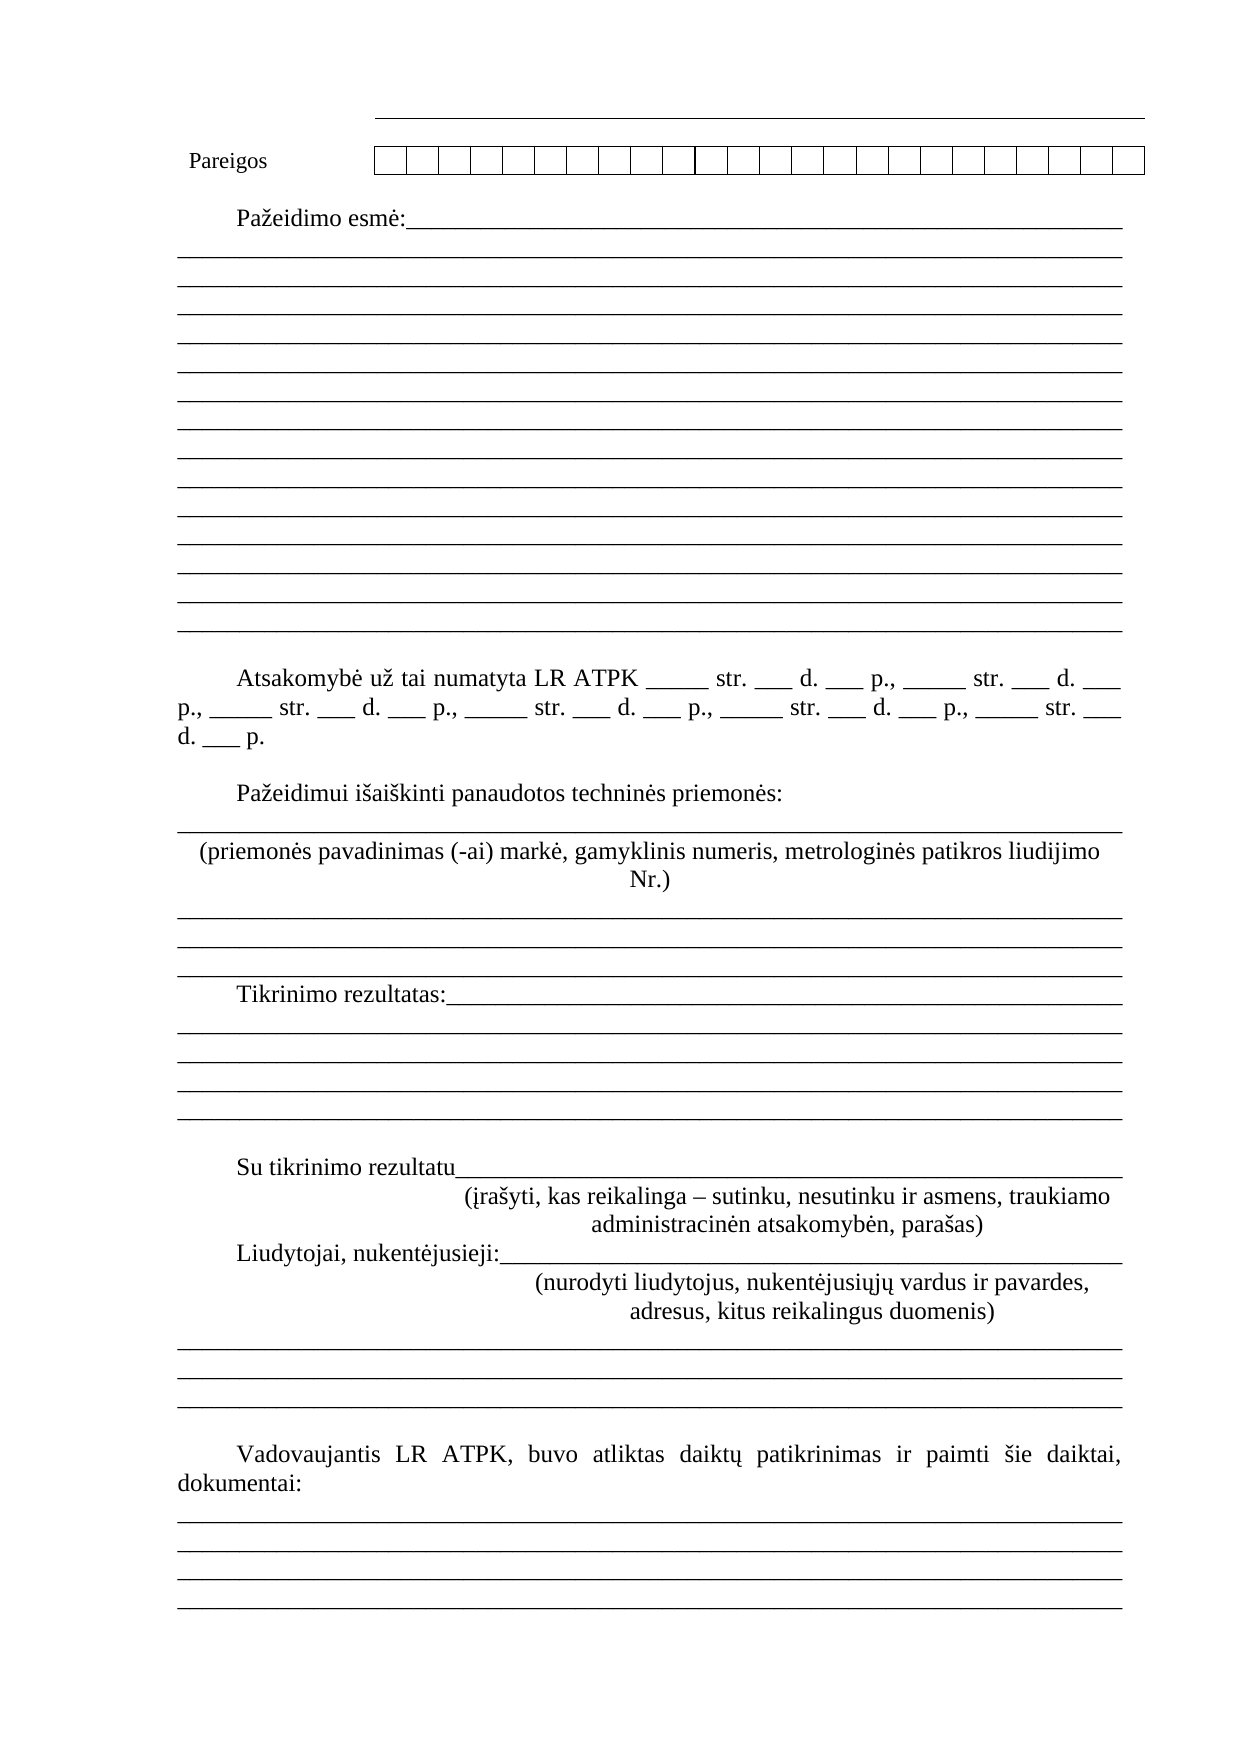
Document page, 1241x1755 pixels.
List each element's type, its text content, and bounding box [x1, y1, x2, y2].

text Tikrinimo rezultatas: [177, 979, 1122, 1008]
text _ [177, 376, 1122, 401]
table_cell [1016, 119, 1048, 146]
table_cell [631, 147, 662, 173]
text _ [177, 1037, 1122, 1062]
text Atsakomybė už tai numatyta LR ATPK _____ str. ___ d. ___ p., _____ str. ___ d. ___ p., _____ str. ___ d. ___ p., _____ str. ___ d. ___ p., _____ str. ___ d. ___ p., _____ str. ___ d. ___ p. [177, 663, 1122, 749]
table_cell [952, 119, 984, 146]
table_cell [631, 119, 663, 146]
text _ [177, 951, 1122, 976]
text _ [177, 807, 1122, 832]
table_cell [760, 147, 791, 173]
table_cell [211, 118, 245, 146]
text _ [177, 347, 1122, 372]
table_cell [407, 119, 439, 146]
table_cell [824, 119, 856, 146]
table_cell [599, 147, 630, 173]
text _ [177, 548, 1122, 573]
table_cell [663, 147, 694, 173]
text _ [177, 404, 1122, 429]
text _ [177, 1353, 1122, 1378]
table_cell [792, 119, 824, 146]
text (įrašyti, kas reikalinga – sutinku, nesutinku ir asmens, traukiamo administracinėn atsakomybėn, parašas) [452, 1181, 1122, 1238]
table_cell [343, 118, 375, 146]
text _ [177, 893, 1122, 918]
table_cell [375, 147, 406, 173]
text _ [177, 1324, 1122, 1349]
table_cell [727, 119, 759, 146]
table_cell [375, 119, 407, 146]
text _ [177, 1094, 1122, 1119]
text _ [177, 1066, 1122, 1091]
table_cell Pareigos [177, 146, 374, 173]
text Pažeidimo esmė: [177, 203, 1122, 232]
table_cell [471, 119, 503, 146]
text _ [177, 491, 1122, 516]
table_cell [888, 119, 920, 146]
text _ [177, 1382, 1122, 1407]
table_cell [920, 119, 952, 146]
table_cell [245, 118, 279, 146]
table_cell [856, 119, 888, 146]
text _ [177, 519, 1122, 544]
text _ [177, 462, 1122, 487]
text _ [177, 289, 1122, 314]
table_cell [535, 147, 566, 173]
text Vadovaujantis LR ATPK, buvo atliktas daiktų patikrinimas ir paimti šie daiktai, dokumentai: [177, 1439, 1122, 1497]
table_cell [177, 118, 211, 146]
table_cell [279, 118, 311, 146]
table_cell [695, 119, 727, 146]
text _ [177, 318, 1122, 343]
table_cell [728, 147, 759, 173]
table_cell [759, 119, 792, 146]
text _ [177, 1526, 1122, 1551]
table_cell [889, 147, 920, 173]
text _ [177, 433, 1122, 458]
table_cell [407, 147, 438, 173]
table_cell [792, 147, 823, 173]
table_cell [439, 147, 470, 173]
table_cell [1113, 147, 1144, 173]
table_cell [1081, 119, 1113, 146]
table_cell [503, 119, 534, 146]
table_cell [1081, 147, 1112, 173]
text _ [177, 1497, 1122, 1522]
text Pažeidimui išaiškinti panaudotos techninės priemonės: [177, 778, 1122, 807]
table_cell [1017, 147, 1048, 173]
table_cell [535, 119, 567, 146]
text _ [177, 232, 1122, 257]
table_cell [471, 147, 502, 173]
table_cell [985, 147, 1016, 173]
table_cell [921, 147, 952, 173]
table_cell [984, 119, 1016, 146]
table_cell [311, 118, 343, 146]
text (nurodyti liudytojus, nukentėjusiųjų vardus ir pavardes, adresus, kitus reikalingus duomenis) [502, 1267, 1122, 1324]
table_cell [857, 147, 888, 173]
table_cell [567, 147, 598, 173]
table_cell [567, 119, 599, 146]
text (priemonės pavadinimas (-ai) markė, gamyklinis numeris, metrologinės patikros liudijimo Nr.) [177, 836, 1122, 893]
table_cell [1113, 119, 1145, 146]
text Liudytojai, nukentėjusieji: [177, 1238, 1122, 1267]
table_cell [696, 147, 727, 173]
text _ [177, 261, 1122, 286]
table_cell [439, 119, 471, 146]
table_cell [599, 119, 631, 146]
text _ [177, 1008, 1122, 1033]
text _ [177, 1583, 1122, 1608]
table_cell [503, 147, 534, 173]
table_cell [663, 119, 695, 146]
text Su tikrinimo rezultatu [177, 1152, 1122, 1181]
text _ [177, 577, 1122, 602]
table_cell [1049, 147, 1080, 173]
text _ [177, 1554, 1122, 1579]
table_cell [1049, 119, 1081, 146]
table_cell [824, 147, 856, 173]
text _ [177, 606, 1122, 631]
text _ [177, 922, 1122, 947]
table_cell [953, 147, 984, 173]
